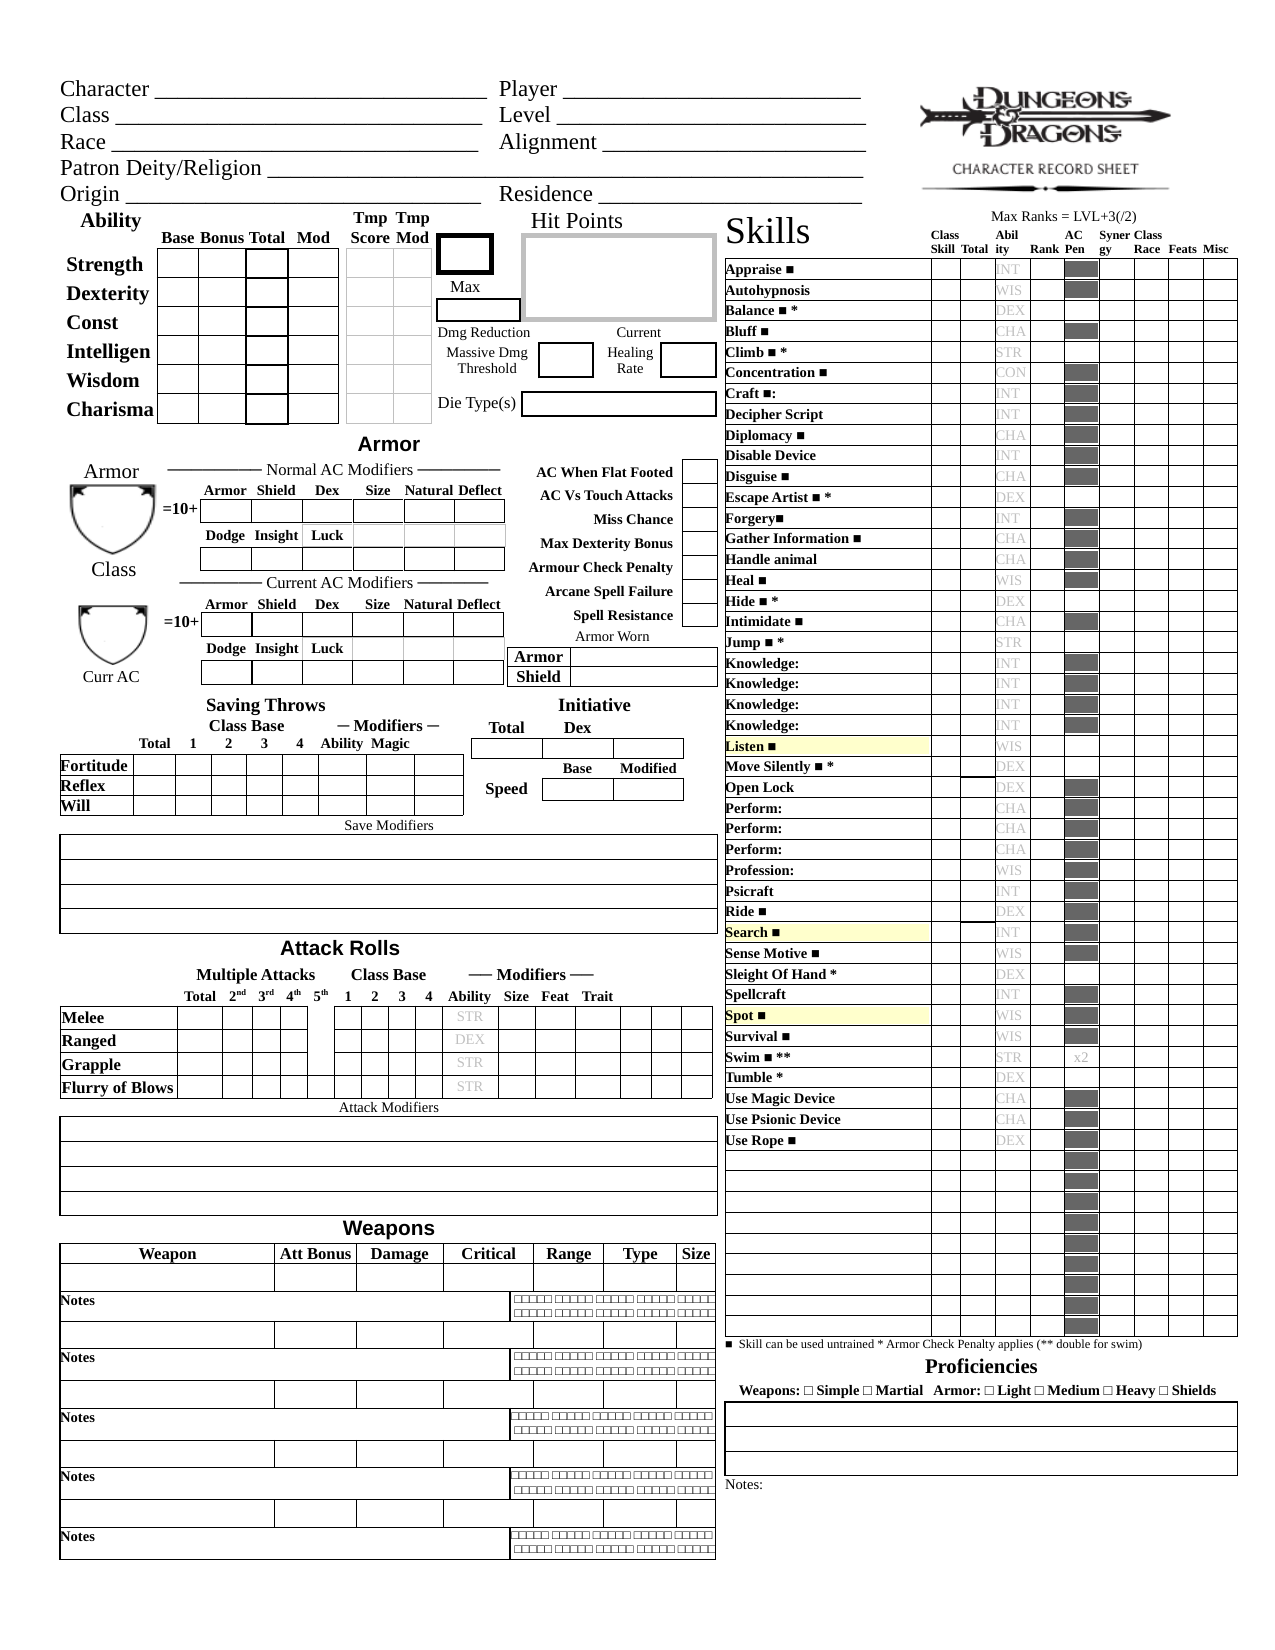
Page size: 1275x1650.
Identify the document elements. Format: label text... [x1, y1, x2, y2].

table_cell [932, 1109, 960, 1129]
table_cell [932, 632, 960, 652]
table_cell [1169, 342, 1203, 362]
table_cell □□□□□ □□□□□ □□□□□ □□□□□ □□□□□ □□□□□ □□□□□ □□□□□ □□□□□ □□□□□ [511, 1468, 715, 1499]
table_cell [1031, 1109, 1064, 1129]
table_cell [1204, 777, 1237, 797]
table_cell [1031, 549, 1064, 569]
table_cell Will [61, 796, 133, 815]
table_cell AC Pen [1065, 226, 1099, 258]
table_cell [1031, 757, 1064, 776]
table_cell [1135, 1109, 1168, 1129]
table_cell Const [65, 306, 157, 335]
table_cell [961, 612, 995, 631]
table_cell [1100, 1275, 1134, 1294]
table_cell [961, 715, 995, 735]
table_cell [1135, 1005, 1168, 1025]
table_cell [726, 1151, 931, 1170]
table_cell [932, 363, 960, 382]
table_cell INT [996, 922, 1030, 942]
table_cell [536, 1053, 575, 1075]
table_cell DEX [996, 591, 1030, 611]
table_cell [1135, 363, 1168, 382]
table_cell Balance ■ * [726, 301, 931, 320]
table_cell [1135, 922, 1168, 942]
table_cell [683, 604, 717, 626]
table_cell [961, 798, 995, 818]
table_cell [1100, 1213, 1134, 1232]
table_cell [1169, 612, 1203, 631]
table_cell [1169, 798, 1203, 818]
table_cell [454, 613, 503, 636]
table_cell [652, 1076, 681, 1098]
table_cell [534, 1381, 603, 1407]
table_cell [932, 342, 960, 362]
table_cell □□□□□ □□□□□ □□□□□ □□□□□ □□□□□ □□□□□ □□□□□ □□□□□ □□□□□ □□□□□ [511, 1409, 715, 1440]
table_cell [1169, 508, 1203, 528]
table_cell [389, 1030, 415, 1052]
table_cell [1031, 736, 1064, 756]
table_cell [1100, 404, 1134, 424]
table_cell [961, 674, 995, 693]
table_cell [604, 1500, 676, 1527]
table_cell Arcane Spell Failure [507, 579, 682, 602]
table_cell [1204, 1068, 1237, 1087]
table_cell [1031, 840, 1064, 859]
table_cell [1204, 860, 1237, 880]
table_cell CHA [996, 425, 1030, 445]
table_header Total [471, 716, 542, 738]
table_cell [1169, 943, 1203, 963]
table_cell [1169, 1234, 1203, 1253]
table_cell [1135, 819, 1168, 838]
table_cell [1065, 736, 1099, 756]
table_cell [275, 1264, 356, 1291]
table_cell [932, 487, 960, 507]
table_header [683, 460, 717, 483]
table_cell [996, 1316, 1030, 1336]
table_cell [1169, 529, 1203, 548]
table_cell [394, 278, 431, 306]
table_cell [1031, 943, 1064, 963]
table_cell [1204, 508, 1237, 528]
table_cell [996, 1171, 1030, 1191]
table_header Base [157, 207, 198, 248]
table_cell [614, 779, 683, 800]
table_cell [252, 500, 302, 522]
text Save Modifiers [60, 817, 717, 833]
table_cell [394, 365, 431, 393]
table_cell [499, 1076, 535, 1098]
table_cell [1204, 1316, 1237, 1336]
table_cell [1204, 1275, 1237, 1294]
table_cell [1100, 363, 1134, 382]
table_cell [1100, 1151, 1134, 1170]
table_cell [961, 819, 995, 838]
table_cell [1204, 321, 1237, 341]
table_cell [158, 307, 198, 335]
table_cell Insight [251, 524, 302, 547]
table_cell [61, 860, 717, 884]
table_cell [158, 365, 198, 393]
table_cell [61, 1441, 274, 1467]
table_cell [212, 776, 246, 795]
table_cell [1100, 840, 1134, 859]
table_cell [416, 1007, 442, 1029]
table_cell [1100, 860, 1134, 880]
table_cell [199, 278, 245, 306]
table_cell [1204, 591, 1237, 611]
table_cell Bluff ■ [726, 321, 931, 341]
table_cell [932, 404, 960, 424]
table_cell [961, 529, 995, 548]
table_cell [961, 943, 995, 963]
table_cell [357, 1500, 443, 1527]
table_cell [405, 525, 454, 546]
table_cell STR [443, 1053, 498, 1075]
table_cell [1169, 1275, 1203, 1294]
table_cell Natural [403, 596, 453, 612]
table_cell [682, 1030, 712, 1052]
table_cell WIS [996, 736, 1030, 756]
table_cell [247, 755, 282, 774]
table_cell [164, 660, 201, 685]
table_cell [247, 308, 287, 335]
table_cell Tumble * [726, 1068, 931, 1087]
table_cell [961, 1026, 995, 1046]
table_cell [1204, 1130, 1237, 1149]
table_cell [1135, 964, 1168, 984]
table_cell Initiative [471, 694, 717, 716]
table_cell Knowledge: [726, 674, 931, 693]
table_cell Armour Check Penalty [507, 555, 682, 578]
table_cell [247, 776, 282, 795]
table_cell =10+ [162, 499, 200, 523]
table_cell [1135, 1130, 1168, 1149]
table_cell [1135, 570, 1168, 590]
table_cell [61, 1142, 717, 1166]
table_cell [1204, 342, 1237, 362]
table_cell [1031, 384, 1064, 403]
table_cell [362, 1076, 388, 1098]
table_cell Deflect [454, 482, 505, 499]
table_cell [932, 591, 960, 611]
table_cell [961, 446, 995, 465]
table_cell [362, 1030, 388, 1052]
table_cell [308, 1006, 334, 1075]
table_cell [996, 1192, 1030, 1212]
table_cell [1100, 777, 1134, 797]
table_cell [961, 653, 995, 673]
table_cell [571, 667, 717, 686]
table_cell [932, 695, 960, 714]
table_cell [932, 1171, 960, 1191]
table_cell [1204, 819, 1237, 838]
table_cell [961, 1130, 995, 1149]
table_cell [1100, 653, 1134, 673]
table_cell [726, 1192, 931, 1212]
table_cell [1169, 570, 1203, 590]
table_cell [275, 1322, 356, 1348]
table_cell Move Silently ■ * [726, 757, 931, 776]
table_cell [1100, 1254, 1134, 1274]
table_cell [1031, 446, 1064, 465]
table_cell [1031, 1316, 1064, 1336]
table_cell Sense Motive ■ [726, 943, 931, 963]
table_cell [1135, 1296, 1168, 1315]
table_cell [651, 986, 681, 1006]
table_cell [354, 500, 403, 522]
table_cell [932, 425, 960, 445]
table_cell [1135, 487, 1168, 507]
table_cell [1135, 860, 1168, 880]
table_cell [932, 259, 960, 279]
table_cell DEX [996, 964, 1030, 984]
table_cell [1031, 1296, 1064, 1315]
table_cell [354, 548, 403, 570]
table_cell Autohypnosis [726, 280, 931, 299]
table_cell [683, 508, 717, 531]
subtitle Weapons [60, 1216, 717, 1240]
table_cell [1204, 757, 1237, 776]
table_cell [677, 1381, 715, 1407]
table_cell [199, 249, 245, 277]
table_cell [1204, 922, 1237, 942]
table_cell Armor [200, 482, 251, 499]
table_cell Speed [471, 778, 542, 800]
table_cell [1135, 1026, 1168, 1046]
table_header [681, 934, 712, 964]
table_cell [1204, 715, 1237, 735]
table_cell INT [996, 259, 1030, 279]
table_cell [1031, 425, 1064, 445]
table_cell [1100, 1088, 1134, 1108]
table_cell [178, 1030, 222, 1052]
table_cell [932, 1088, 960, 1108]
table_cell [1135, 757, 1168, 776]
table_cell [961, 280, 995, 299]
table_cell [1204, 549, 1237, 569]
table_cell [604, 1264, 676, 1291]
table_cell 4 [282, 735, 318, 754]
table_cell [1169, 1130, 1203, 1149]
table_cell [961, 632, 995, 652]
table_cell [1031, 653, 1064, 673]
table_cell [932, 529, 960, 548]
table_cell [576, 1030, 620, 1052]
table_cell [253, 613, 302, 636]
table_cell [1169, 1026, 1203, 1046]
table_cell [961, 1213, 995, 1232]
table_cell [1135, 342, 1168, 362]
table_cell [1169, 819, 1203, 838]
table_cell [1204, 384, 1237, 403]
table_cell [415, 755, 463, 774]
table_cell [335, 1076, 361, 1098]
table_cell [961, 1151, 995, 1170]
table_cell INT [996, 985, 1030, 1004]
table_cell [932, 1005, 960, 1025]
table_header [1168, 207, 1203, 226]
table_cell [1100, 902, 1134, 921]
table_cell [932, 301, 960, 320]
table_cell [1169, 632, 1203, 652]
table_cell [932, 1254, 960, 1274]
table_cell Disable Device [726, 446, 931, 465]
table_cell [1169, 777, 1203, 797]
table_cell [1135, 1213, 1168, 1232]
table_cell [932, 860, 960, 880]
table_header Attack Rolls [60, 934, 620, 964]
table_cell [1135, 612, 1168, 631]
table_cell Handle animal [726, 549, 931, 569]
table_cell [289, 278, 338, 306]
table_cell [1169, 1316, 1203, 1336]
table_cell [1204, 1047, 1237, 1067]
text Origin _______________________________ Residence _______________________ [60, 180, 901, 207]
table_cell [961, 591, 995, 611]
table_cell [444, 1441, 533, 1467]
table_cell Use Magic Device [726, 1088, 931, 1108]
table_cell [1135, 529, 1168, 548]
table_cell [1204, 280, 1237, 299]
table_cell [1100, 446, 1134, 465]
table_cell [281, 1007, 307, 1029]
table_cell Ability [318, 735, 366, 754]
table_cell [455, 548, 504, 570]
table_cell [158, 278, 198, 306]
table_cell [1031, 1234, 1064, 1253]
table_cell [275, 1381, 356, 1407]
table_cell Luck [303, 525, 352, 546]
subtitle Proficiencies [725, 1354, 1237, 1378]
table_cell [652, 1007, 681, 1029]
table_header [571, 648, 717, 666]
table_cell [534, 1264, 603, 1291]
table_cell [1169, 591, 1203, 611]
table_cell Hide ■ * [726, 591, 931, 611]
table_cell [212, 755, 246, 774]
table_cell [283, 796, 318, 815]
table_cell Spell Resistance [507, 603, 682, 626]
table_cell [1204, 653, 1237, 673]
table_cell [499, 1053, 535, 1075]
table_cell Heal ■ [726, 570, 931, 590]
table_cell [134, 755, 175, 774]
table_cell [621, 1007, 651, 1029]
table_cell Max [436, 275, 494, 298]
table_cell [677, 1264, 715, 1291]
table_cell [1031, 777, 1064, 797]
table_cell DEX [443, 1030, 498, 1052]
table_cell [1100, 1005, 1134, 1025]
table_cell [394, 394, 431, 422]
table_cell [61, 1167, 717, 1191]
table_cell [1031, 301, 1064, 320]
table_cell [961, 695, 995, 714]
table_cell [961, 508, 995, 528]
table_cell Decipher Script [726, 404, 931, 424]
table_cell [1100, 1130, 1134, 1149]
table_cell [289, 249, 338, 277]
table_cell [335, 1007, 361, 1029]
table_cell [1135, 301, 1168, 320]
table_cell [961, 487, 995, 507]
table_header Ability [65, 207, 157, 248]
table_cell [932, 902, 960, 921]
table_cell [1204, 466, 1237, 486]
table_cell [162, 482, 200, 499]
table_cell [319, 755, 366, 774]
table_cell [932, 321, 960, 341]
table_cell STR [443, 1076, 498, 1098]
table_cell [202, 661, 251, 684]
table_cell [1031, 902, 1064, 921]
table_cell [726, 1275, 931, 1294]
table_cell DEX [996, 487, 1030, 507]
table_header [526, 238, 712, 317]
table_cell Rank [1030, 226, 1064, 258]
table_cell [932, 1213, 960, 1232]
picture [72, 605, 150, 667]
table_cell [681, 964, 712, 986]
table_cell [223, 1076, 252, 1098]
table_cell [347, 365, 393, 393]
table_cell [289, 394, 338, 422]
table_cell [1204, 1192, 1237, 1212]
table_cell [199, 336, 245, 364]
table_cell [726, 1427, 1237, 1451]
table_cell [1031, 404, 1064, 424]
table_cell [961, 778, 995, 797]
table_cell [932, 1192, 960, 1212]
table_header Bonus [198, 207, 246, 248]
table_cell [247, 395, 287, 422]
table_cell [1204, 425, 1237, 445]
table_cell [1204, 363, 1237, 382]
table_header Critical [444, 1244, 533, 1263]
table_cell Notes [61, 1409, 509, 1440]
table_cell [134, 796, 175, 815]
table_cell [357, 1322, 443, 1348]
table_cell [1100, 674, 1134, 693]
table_cell [199, 394, 245, 422]
table_cell [1031, 570, 1064, 590]
table_cell [1135, 1316, 1168, 1336]
table_cell [201, 500, 251, 522]
table_cell [1135, 715, 1168, 735]
table_cell Modified [613, 759, 683, 778]
table_cell [1135, 674, 1168, 693]
table_cell Concentration ■ [726, 363, 931, 382]
table_header [61, 835, 717, 859]
table_cell □□□□□ □□□□□ □□□□□ □□□□□ □□□□□ □□□□□ □□□□□ □□□□□ □□□□□ □□□□□ [511, 1349, 715, 1380]
table_cell [1204, 446, 1237, 465]
table_cell [362, 1007, 388, 1029]
table_cell STR [996, 342, 1030, 362]
table_cell [1169, 653, 1203, 673]
table_cell [162, 524, 200, 547]
table_header Armor [508, 648, 570, 666]
table_cell ClassRace [1134, 226, 1168, 258]
table_cell Size [498, 986, 535, 1006]
table_cell [576, 1007, 620, 1029]
table_cell 3 [246, 735, 282, 754]
table_cell [223, 1053, 252, 1075]
table_cell [389, 1053, 415, 1075]
table_cell Luck [303, 638, 352, 660]
table_cell INT [996, 695, 1030, 714]
table_cell [1135, 466, 1168, 486]
table_cell Natural [404, 482, 454, 499]
table_cell [961, 301, 995, 320]
table_cell [1135, 1047, 1168, 1067]
table_cell Jump ■ * [726, 632, 931, 652]
table_cell [1169, 1213, 1203, 1232]
table_cell [1169, 301, 1203, 320]
table_cell Notes [61, 1528, 509, 1559]
table_cell [289, 365, 338, 393]
table_cell [932, 840, 960, 859]
subtitle Armor [60, 432, 717, 456]
table_cell [199, 365, 245, 393]
table_cell [1204, 404, 1237, 424]
table_cell Current [560, 322, 717, 342]
table_cell DEX [996, 902, 1030, 921]
table_cell [212, 796, 246, 815]
table_cell Wisdom [65, 364, 157, 393]
table_cell Craft ■: [726, 384, 931, 403]
table_cell [176, 776, 211, 795]
table_cell CHA [996, 1109, 1030, 1129]
table_cell [932, 819, 960, 838]
table_cell Grapple [61, 1053, 177, 1075]
table_cell [1169, 466, 1203, 486]
table_cell [1169, 404, 1203, 424]
table_cell [1031, 259, 1064, 279]
table_cell 2 [211, 735, 246, 754]
table_cell Size [353, 482, 403, 499]
table_cell [1135, 1275, 1168, 1294]
table_cell [726, 1452, 1237, 1475]
text Weapons: □ Simple □ Martial Armor: □ Light □ Medium □ Heavy □ Shields [725, 1382, 1237, 1398]
table_header [613, 716, 683, 738]
table_cell INT [996, 653, 1030, 673]
table_cell 5th [307, 986, 334, 1006]
table_cell Intelligen [65, 335, 157, 364]
table_cell Knowledge: [726, 695, 931, 714]
text ■ Skill can be used untrained * Armor Check Penalty applies (** double for swim) [725, 1337, 1237, 1351]
table_cell Total [177, 986, 223, 1006]
table_cell Total [134, 735, 175, 754]
table_cell Dodge [201, 637, 251, 660]
table_cell [932, 549, 960, 569]
table_cell [652, 1030, 681, 1052]
table_cell [1204, 1151, 1237, 1170]
table_cell [1169, 695, 1203, 714]
table_cell WIS [996, 943, 1030, 963]
table_cell [932, 922, 960, 942]
table_cell [499, 1007, 535, 1029]
table_cell [1135, 404, 1168, 424]
table_cell [1100, 1234, 1134, 1253]
table_cell [932, 1275, 960, 1294]
table_cell CON [996, 363, 1030, 382]
table_cell [60, 964, 177, 986]
table_cell [404, 613, 453, 636]
table_cell Total [961, 226, 995, 258]
table_cell [604, 1381, 676, 1407]
table_cell [536, 1076, 575, 1098]
table_cell [1100, 384, 1134, 403]
table_cell Notes [61, 1349, 509, 1380]
table_cell [996, 1296, 1030, 1315]
table_header [540, 344, 592, 376]
table_cell [932, 674, 960, 693]
table_cell Ability [442, 986, 498, 1006]
table_cell [1204, 840, 1237, 859]
table_cell Dex [302, 596, 352, 612]
table_cell [961, 1068, 995, 1087]
table_cell [335, 1053, 361, 1075]
table_cell [1169, 1151, 1203, 1170]
table_cell [961, 363, 995, 382]
table_cell [1204, 632, 1237, 652]
table_cell [1031, 1026, 1064, 1046]
table_cell [1100, 922, 1134, 942]
table_cell [405, 548, 454, 570]
table_cell 4th [280, 986, 307, 1006]
table_cell 3 [388, 986, 415, 1006]
table_cell [247, 366, 287, 393]
table_cell [1204, 301, 1237, 320]
table_cell Profession: [726, 860, 931, 880]
table_header Damage [357, 1244, 443, 1263]
table_cell [961, 964, 995, 984]
table_cell [961, 736, 995, 756]
table_cell [1100, 1047, 1134, 1067]
table_cell [347, 278, 393, 306]
table_cell [405, 500, 454, 522]
table_cell [1169, 446, 1203, 465]
table_cell [1135, 1171, 1168, 1191]
table_cell [1204, 1005, 1237, 1025]
table_cell [1031, 466, 1064, 486]
table_cell INT [996, 384, 1030, 403]
table_cell [158, 249, 198, 277]
table_cell [1031, 1005, 1064, 1025]
table_cell [201, 548, 251, 570]
table_header [61, 1117, 717, 1141]
table_cell [416, 1053, 442, 1075]
table_cell [1100, 632, 1134, 652]
table_header ──────── Normal AC Modifiers ─────── [162, 459, 505, 482]
table_cell [283, 776, 318, 795]
table_cell [1135, 1088, 1168, 1108]
table_cell [932, 570, 960, 590]
table_cell [543, 739, 613, 758]
table_cell [1204, 902, 1237, 921]
table_cell WIS [996, 280, 1030, 299]
table_cell Sleight Of Hand * [726, 964, 931, 984]
table_cell [61, 885, 717, 908]
table_cell DEX [996, 1068, 1030, 1087]
table_cell Survival ■ [726, 1026, 931, 1046]
table_cell [444, 1500, 533, 1527]
table_cell WIS [996, 1026, 1030, 1046]
table_cell [1100, 715, 1134, 735]
table_cell [347, 249, 393, 277]
table_cell Armor [201, 596, 251, 612]
table_cell [454, 638, 504, 660]
table_cell CHA [996, 1088, 1030, 1108]
table_cell [158, 394, 198, 422]
table_cell [176, 755, 211, 774]
table_cell [1031, 487, 1064, 507]
table_cell STR [443, 1007, 498, 1029]
table_cell [961, 1275, 995, 1294]
table_cell Forgery■ [726, 508, 931, 528]
table_cell [61, 1381, 274, 1407]
table_header [931, 207, 961, 226]
table_cell [164, 596, 201, 612]
table_cell Fortitude [61, 755, 133, 774]
table_cell Die Type(s) [436, 391, 521, 417]
table_header Size [677, 1244, 715, 1263]
table_header Armor Worn [507, 626, 717, 647]
table_cell [1031, 1068, 1064, 1087]
table_cell [1169, 922, 1203, 942]
table_cell [961, 1316, 995, 1336]
table_cell [1169, 384, 1203, 403]
table_cell [283, 755, 318, 774]
table_cell [1100, 1068, 1134, 1087]
table_header Type [604, 1244, 676, 1263]
table_cell [438, 300, 519, 320]
table_cell Charisma [65, 393, 157, 422]
table_cell [357, 1264, 443, 1291]
table_cell [414, 735, 463, 754]
table_cell [1031, 529, 1064, 548]
table_cell [389, 1007, 415, 1029]
table_cell Shield [251, 596, 302, 612]
table_cell [1100, 466, 1134, 486]
table_cell [247, 250, 287, 277]
table_cell [202, 613, 251, 636]
table_cell [1169, 674, 1203, 693]
table_cell DEX [996, 777, 1030, 797]
table_cell [1100, 508, 1134, 528]
table_cell [961, 985, 995, 1004]
table_cell [1169, 1296, 1203, 1315]
table_cell [347, 307, 393, 335]
table_cell [620, 986, 651, 1006]
table_header [620, 934, 651, 964]
table_cell [1031, 798, 1064, 818]
table_cell [1100, 321, 1134, 341]
table_cell [961, 757, 995, 776]
table_cell [1135, 508, 1168, 528]
table_cell [471, 759, 542, 778]
table_cell [289, 336, 338, 364]
table_cell [1169, 902, 1203, 921]
table_cell 3rd [252, 986, 280, 1006]
table_cell [536, 1030, 575, 1052]
table_cell [1204, 1234, 1237, 1253]
table_cell [1031, 632, 1064, 652]
table_cell [1031, 321, 1064, 341]
table_cell [683, 484, 717, 507]
text Patron Deity/Religion ____________________________________________________ [60, 154, 901, 180]
table_cell CHA [996, 529, 1030, 548]
table_cell [1135, 1151, 1168, 1170]
table_cell [1031, 860, 1064, 880]
table_cell Appraise ■ [726, 259, 931, 279]
table_cell [961, 902, 995, 921]
table_cell [353, 661, 403, 684]
table_cell [253, 1007, 280, 1029]
table_header Range [534, 1244, 603, 1263]
table_cell Feat [535, 986, 575, 1006]
table_cell [1169, 860, 1203, 880]
table_cell Reflex [61, 776, 133, 795]
table_cell [1169, 964, 1203, 984]
table_cell [1100, 1192, 1134, 1212]
table_cell [444, 1264, 533, 1291]
table_cell [543, 779, 613, 800]
table_cell [1100, 570, 1134, 590]
table_cell [932, 757, 960, 776]
table_cell Dodge [200, 524, 251, 547]
table_cell [1031, 280, 1064, 299]
table_cell [961, 1171, 995, 1191]
table_cell [1031, 1192, 1064, 1212]
table_cell [1031, 964, 1064, 984]
table_cell [1100, 695, 1134, 714]
table_cell Magic [366, 735, 414, 754]
table_cell [961, 1088, 995, 1108]
table_header Class Base [175, 716, 318, 735]
table_cell [683, 580, 717, 602]
table_cell [1100, 1316, 1134, 1336]
table_cell [1204, 1109, 1237, 1129]
table_cell [961, 425, 995, 445]
table_cell [932, 1047, 960, 1067]
table_cell [303, 613, 352, 636]
table_cell [1169, 736, 1203, 756]
table_cell [682, 1007, 712, 1029]
table_cell [1135, 384, 1168, 403]
table_cell [1169, 840, 1203, 859]
table_cell [1031, 1171, 1064, 1191]
table_cell [932, 985, 960, 1004]
table_cell [1204, 529, 1237, 548]
table_cell [394, 307, 431, 335]
table_cell Disguise ■ [726, 466, 931, 486]
table_cell [289, 307, 338, 335]
table_header AC When Flat Footed [507, 459, 682, 483]
table_cell [60, 716, 471, 817]
table_cell [932, 943, 960, 963]
table_cell [961, 881, 995, 901]
table_cell [178, 1053, 222, 1075]
table_cell [1031, 922, 1064, 942]
table_header [436, 417, 717, 432]
table_cell [353, 638, 403, 660]
table_cell [253, 1076, 280, 1098]
table_cell Saving Throws [60, 694, 471, 716]
table_cell [961, 1005, 995, 1025]
table_cell [1135, 798, 1168, 818]
table_cell [621, 1030, 651, 1052]
table_cell [1100, 591, 1134, 611]
table_cell [682, 1053, 712, 1075]
table_cell [932, 777, 960, 797]
table_cell [932, 1151, 960, 1170]
table_cell [176, 796, 211, 815]
table_cell [726, 1296, 931, 1315]
table_cell [932, 508, 960, 528]
table_cell [1169, 425, 1203, 445]
table_cell [996, 1213, 1030, 1232]
table_cell [726, 1234, 931, 1253]
table_cell [60, 735, 134, 754]
table_cell Syner gy [1099, 226, 1134, 258]
table_cell [472, 739, 542, 758]
table_cell [471, 716, 717, 817]
table_cell [932, 466, 960, 486]
table_cell [1135, 425, 1168, 445]
table_header [134, 716, 175, 735]
table_cell [932, 446, 960, 465]
table_cell [60, 986, 177, 1006]
table_cell [1169, 1005, 1203, 1025]
table_cell [455, 525, 505, 546]
table_cell [961, 1047, 995, 1067]
table_cell [961, 1254, 995, 1274]
table_header [651, 934, 681, 964]
table_header Mod [288, 207, 338, 248]
table_cell [275, 1441, 356, 1467]
table_header [1203, 207, 1237, 226]
table_cell [303, 548, 352, 570]
table_cell INT [996, 881, 1030, 901]
table_cell DEX [996, 301, 1030, 320]
table_cell [1100, 736, 1134, 756]
table_cell =10+ [164, 612, 201, 637]
table_cell [1135, 591, 1168, 611]
table_cell [961, 549, 995, 569]
table_cell [621, 1053, 651, 1075]
table_cell [303, 500, 352, 522]
table_cell [1100, 301, 1134, 320]
table_cell [932, 384, 960, 403]
table_cell [932, 715, 960, 735]
table_cell [1135, 1068, 1168, 1087]
table_cell [961, 860, 995, 880]
table_cell [961, 384, 995, 403]
table_cell [1204, 943, 1237, 963]
table_cell [682, 1076, 712, 1098]
table_cell [223, 1030, 252, 1052]
table_cell [614, 739, 683, 758]
table_cell [1100, 757, 1134, 776]
table_cell [281, 1053, 307, 1075]
table_cell [1169, 1047, 1203, 1067]
table_header [507, 687, 717, 694]
table_cell [932, 1316, 960, 1336]
table_cell [281, 1076, 307, 1098]
table_cell CHA [996, 840, 1030, 859]
table_cell [1031, 881, 1064, 901]
table_cell [247, 279, 287, 306]
table_cell Spellcraft [726, 985, 931, 1004]
table_cell [1031, 715, 1064, 735]
table_cell INT [996, 446, 1030, 465]
table_cell [1135, 736, 1168, 756]
table_cell [1135, 943, 1168, 963]
table_cell [1204, 1088, 1237, 1108]
table_cell [961, 1296, 995, 1315]
table_cell Miss Chance [507, 507, 682, 531]
table_cell [389, 1076, 415, 1098]
table_cell [620, 964, 651, 986]
table_cell [1204, 1254, 1237, 1274]
table_cell INT [996, 508, 1030, 528]
table_cell [444, 1322, 533, 1348]
table_cell [1100, 1171, 1134, 1191]
table_cell Strength [65, 248, 157, 277]
table_cell [651, 964, 681, 986]
table_cell [1031, 1254, 1064, 1274]
table_cell [1100, 425, 1134, 445]
table_cell Multiple Attacks [177, 964, 334, 986]
picture [62, 483, 160, 557]
table_cell CHA [996, 798, 1030, 818]
table_cell [367, 755, 414, 774]
table_cell Escape Artist ■ * [726, 487, 931, 507]
table_cell [494, 275, 521, 298]
table_cell [683, 532, 717, 555]
table_cell [1031, 1213, 1064, 1232]
table_cell [1100, 487, 1134, 507]
table_cell [932, 881, 960, 901]
table_cell [576, 1053, 620, 1075]
table_cell [996, 1275, 1030, 1294]
table_cell [454, 661, 503, 684]
table_cell STR [996, 1047, 1030, 1067]
table_cell Climb ■ * [726, 342, 931, 362]
text Class ________________________________ Level ___________________________ [60, 101, 901, 128]
table_cell [1031, 985, 1064, 1004]
table_cell [932, 1026, 960, 1046]
table_cell [1169, 985, 1203, 1004]
table_cell [534, 1500, 603, 1527]
table_cell [1135, 280, 1168, 299]
table_cell WIS [996, 570, 1030, 590]
table_cell [1169, 715, 1203, 735]
table_header Skills [725, 207, 931, 258]
table_cell [158, 336, 198, 364]
table_cell [726, 1316, 931, 1336]
table_cell [932, 1234, 960, 1253]
table_cell [499, 1030, 535, 1052]
table_cell [1135, 446, 1168, 465]
table_cell [961, 570, 995, 590]
table_cell [253, 1030, 280, 1052]
table_cell [576, 1076, 620, 1098]
table_cell [961, 1234, 995, 1253]
table_cell [726, 1171, 931, 1191]
table_cell WIS [996, 860, 1030, 880]
table_cell Use Rope ■ [726, 1130, 931, 1149]
table_cell [1204, 1171, 1237, 1191]
table_cell [677, 1322, 715, 1348]
table_cell Perform: [726, 798, 931, 818]
table_cell Trait [575, 986, 620, 1006]
table_cell [1169, 1109, 1203, 1129]
table_cell [1135, 321, 1168, 341]
table_cell [961, 342, 995, 362]
table_header Att Bonus [275, 1244, 356, 1263]
table_cell [1100, 549, 1134, 569]
table_header [339, 207, 347, 422]
table_cell Deflect [453, 596, 504, 612]
table_cell Max Dexterity Bonus [507, 531, 682, 555]
table_cell [996, 1234, 1030, 1253]
table_cell [1135, 695, 1168, 714]
table_cell Diplomacy ■ [726, 425, 931, 445]
table_cell [404, 638, 453, 660]
table_cell [1135, 1234, 1168, 1253]
table_cell [247, 796, 282, 815]
table_cell [961, 923, 995, 942]
text Notes: [725, 1476, 1237, 1493]
table_header Hit Points [436, 207, 717, 233]
table_cell [1031, 1130, 1064, 1149]
table_cell [932, 736, 960, 756]
table_cell [335, 1030, 361, 1052]
table_cell [1031, 674, 1064, 693]
table_cell [681, 986, 712, 1006]
table_cell [308, 1076, 334, 1098]
table_header [726, 1403, 1237, 1426]
table_cell [319, 796, 366, 815]
table_cell Misc [1203, 226, 1237, 258]
table_cell [536, 1007, 575, 1029]
table_cell Shield [251, 482, 302, 499]
table_cell [1204, 1026, 1237, 1046]
table_header [60, 716, 134, 735]
table_cell Feats [1168, 226, 1203, 258]
table_cell [1204, 674, 1237, 693]
table_cell [1100, 612, 1134, 631]
table_cell Swim ■ ** [726, 1047, 931, 1067]
table_cell WIS [996, 1005, 1030, 1025]
table_header Massive Dmg Threshold [436, 342, 538, 378]
table_cell [1100, 819, 1134, 838]
table_cell [996, 1151, 1030, 1170]
table_cell Size [352, 596, 403, 612]
table_header Dex [542, 716, 613, 738]
table_cell Shield [508, 667, 570, 686]
table_cell [1169, 259, 1203, 279]
table_cell [961, 1109, 995, 1129]
table_cell [961, 466, 995, 486]
table_cell Dexterity [65, 277, 157, 306]
table_cell [1031, 1047, 1064, 1067]
table_cell Base [542, 759, 613, 778]
table_cell [961, 840, 995, 859]
table_cell [534, 1322, 603, 1348]
table_header [60, 207, 436, 432]
table_cell [1169, 549, 1203, 569]
table_cell [683, 556, 717, 578]
table_cell [1204, 985, 1237, 1004]
table_cell [677, 1441, 715, 1467]
table_cell Knowledge: [726, 715, 931, 735]
table_cell [1100, 1296, 1134, 1315]
table_cell [416, 1076, 442, 1098]
table_cell [523, 393, 715, 415]
table_cell Class Skill [931, 226, 961, 258]
table_cell □□□□□ □□□□□ □□□□□ □□□□□ □□□□□ □□□□□ □□□□□ □□□□□ □□□□□ □□□□□ [511, 1528, 715, 1559]
table_cell [1100, 964, 1134, 984]
table_cell CHA [996, 466, 1030, 486]
table_cell [1135, 840, 1168, 859]
table_cell [1100, 881, 1134, 901]
table_cell [404, 661, 453, 684]
table_cell [275, 1500, 356, 1527]
table_cell [1135, 259, 1168, 279]
table_cell [1031, 1088, 1064, 1108]
table_cell [199, 307, 245, 335]
table_cell [415, 796, 463, 815]
text Attack Modifiers [60, 1099, 717, 1116]
table_cell 4 [415, 986, 442, 1006]
table_cell [1204, 259, 1237, 279]
table_cell [61, 1322, 274, 1348]
table_cell Dex [302, 482, 352, 499]
table_cell [932, 653, 960, 673]
table_cell [1204, 964, 1237, 984]
table_cell [178, 1076, 222, 1098]
table_cell [354, 525, 403, 546]
table_cell [621, 1076, 651, 1098]
table_cell [1204, 612, 1237, 631]
table_cell [1031, 591, 1064, 611]
table_cell CHA [996, 819, 1030, 838]
table_cell [253, 661, 302, 684]
table_cell [1031, 819, 1064, 838]
table_cell [652, 1053, 681, 1075]
table_cell [961, 1192, 995, 1212]
table_cell [178, 1007, 222, 1029]
table_header Total [246, 207, 288, 248]
table_header [494, 233, 521, 275]
table_cell [1169, 321, 1203, 341]
table_cell [604, 1441, 676, 1467]
table_header [662, 344, 715, 376]
table_cell [1100, 1109, 1134, 1129]
table_cell DEX [996, 757, 1030, 776]
table_cell [677, 1500, 715, 1527]
table_cell [1204, 487, 1237, 507]
table_cell [394, 336, 431, 364]
table_cell [534, 1441, 603, 1467]
table_cell [164, 637, 201, 660]
table_header Healing Rate [600, 342, 660, 378]
table_cell [281, 1030, 307, 1052]
table_cell [367, 796, 414, 815]
table_cell [1204, 570, 1237, 590]
table_cell [1100, 943, 1134, 963]
table_cell Notes [61, 1468, 509, 1499]
table_cell Intimidate ■ [726, 612, 931, 631]
table_cell [932, 964, 960, 984]
table_cell Perform: [726, 840, 931, 859]
table_cell STR [996, 632, 1030, 652]
table_cell [1031, 1151, 1064, 1170]
table_cell [1135, 902, 1168, 921]
table_cell [1204, 1296, 1237, 1315]
table_header [162, 571, 507, 694]
table_cell INT [996, 715, 1030, 735]
table_cell [353, 613, 403, 636]
table_cell [347, 394, 393, 422]
table_cell 1 [175, 735, 211, 754]
table_cell [1169, 363, 1203, 382]
table_cell [1100, 798, 1134, 818]
table_cell [416, 1030, 442, 1052]
table_cell [961, 259, 995, 279]
table_cell [604, 1322, 676, 1348]
table_cell [357, 1441, 443, 1467]
table_cell [1100, 342, 1134, 362]
table_cell [996, 1254, 1030, 1274]
table_cell [223, 1007, 252, 1029]
table_cell Perform: [726, 819, 931, 838]
table_cell [1169, 881, 1203, 901]
table_cell [726, 1213, 931, 1232]
table_cell [961, 404, 995, 424]
table_cell [1100, 259, 1134, 279]
text Race ________________________________ Alignment _______________________ [60, 128, 901, 154]
table_cell Insight [251, 637, 302, 660]
table_cell [1204, 736, 1237, 756]
table_cell [394, 249, 431, 277]
table_cell [1135, 549, 1168, 569]
table_cell [61, 1264, 274, 1291]
table_cell ── Modifiers ── [442, 964, 620, 986]
table_cell [61, 1192, 717, 1215]
table_cell [1031, 363, 1064, 382]
table_cell Flurry of Blows [61, 1076, 177, 1098]
table_cell [1135, 777, 1168, 797]
table_cell [932, 1296, 960, 1315]
table_cell Ranged [61, 1030, 177, 1052]
table_header [594, 342, 600, 378]
table_cell [61, 1500, 274, 1527]
table_cell [1100, 280, 1134, 299]
table_cell [303, 661, 352, 684]
text Character _____________________________ Player __________________________ [60, 75, 901, 101]
table_cell [444, 1381, 533, 1407]
table_cell [436, 379, 717, 391]
table_cell Dmg Reduction [436, 322, 560, 342]
table_cell [1169, 757, 1203, 776]
table_cell CHA [996, 321, 1030, 341]
table_header Armor Class Curr AC [60, 459, 162, 694]
table_header Weapon [61, 1244, 274, 1263]
table_cell [247, 337, 287, 364]
table_cell [367, 776, 414, 795]
table_cell Melee [61, 1007, 177, 1029]
table_cell [932, 798, 960, 818]
table_cell [1135, 1254, 1168, 1274]
table_cell DEX [996, 1130, 1030, 1149]
table_cell Use Psionic Device [726, 1109, 931, 1129]
table_cell [134, 776, 175, 795]
table_header ─ Modifiers ─ [318, 716, 463, 735]
table_cell [1031, 342, 1064, 362]
table_cell [1135, 881, 1168, 901]
table_cell [1135, 653, 1168, 673]
table_cell CHA [996, 612, 1030, 631]
table_cell [961, 321, 995, 341]
table_header ─────── Current AC Modifiers ────── [164, 573, 504, 596]
table_header Max Ranks = LVL+3(/2) [961, 207, 1168, 226]
table_cell [1100, 985, 1134, 1004]
table_cell [726, 1254, 931, 1274]
table_cell 2 [361, 986, 388, 1006]
table_cell [932, 1130, 960, 1149]
table_cell [347, 336, 393, 364]
table_cell [162, 547, 200, 571]
table_cell [357, 1381, 443, 1407]
table_header [441, 238, 489, 270]
table_cell [1204, 881, 1237, 901]
table_cell [1169, 1088, 1203, 1108]
table_cell [932, 1068, 960, 1087]
table_cell Class Base [334, 964, 442, 986]
table_cell [1031, 612, 1064, 631]
table_cell [1135, 1192, 1168, 1212]
table_cell [319, 776, 366, 795]
table_cell [455, 500, 504, 522]
table_cell Gather Information ■ [726, 529, 931, 548]
table_cell Knowledge: [726, 653, 931, 673]
table_cell [1169, 1171, 1203, 1191]
table_cell INT [996, 404, 1030, 424]
table_cell Abil ity [995, 226, 1030, 258]
table_cell [253, 1053, 280, 1075]
picture [917, 85, 1180, 198]
table_cell [1031, 695, 1064, 714]
table_cell CHA [996, 549, 1030, 569]
table_cell [1031, 508, 1064, 528]
table_cell □□□□□ □□□□□ □□□□□ □□□□□ □□□□□ □□□□□ □□□□□ □□□□□ □□□□□ □□□□□ [511, 1292, 715, 1321]
table_cell [1169, 487, 1203, 507]
table_cell AC Vs Touch Attacks [507, 483, 682, 507]
table_cell [1100, 529, 1134, 548]
table_cell [1204, 1213, 1237, 1232]
table_cell [932, 280, 960, 299]
table_cell [252, 548, 302, 570]
table_cell [1169, 280, 1203, 299]
table_cell [1204, 695, 1237, 714]
table_cell Notes [61, 1292, 509, 1321]
table_cell INT [996, 674, 1030, 693]
table_cell [362, 1053, 388, 1075]
table_cell [1100, 1026, 1134, 1046]
table_header Tmp Score [347, 207, 394, 248]
table_cell Open Lock [726, 777, 931, 797]
table_cell [61, 909, 717, 933]
table_cell [1169, 1192, 1203, 1212]
table_cell 1 [334, 986, 361, 1006]
table_cell Ride ■ [726, 902, 931, 921]
table_cell [1204, 798, 1237, 818]
table_header Tmp Mod [394, 207, 431, 248]
table_cell [932, 612, 960, 631]
table_cell 2nd [223, 986, 252, 1006]
table_cell [1031, 1275, 1064, 1294]
table_cell [1169, 1068, 1203, 1087]
table_cell [415, 776, 463, 795]
table_cell Psicraft [726, 881, 931, 901]
table_cell [1169, 1254, 1203, 1274]
table_cell [1135, 632, 1168, 652]
table_cell [1135, 985, 1168, 1004]
